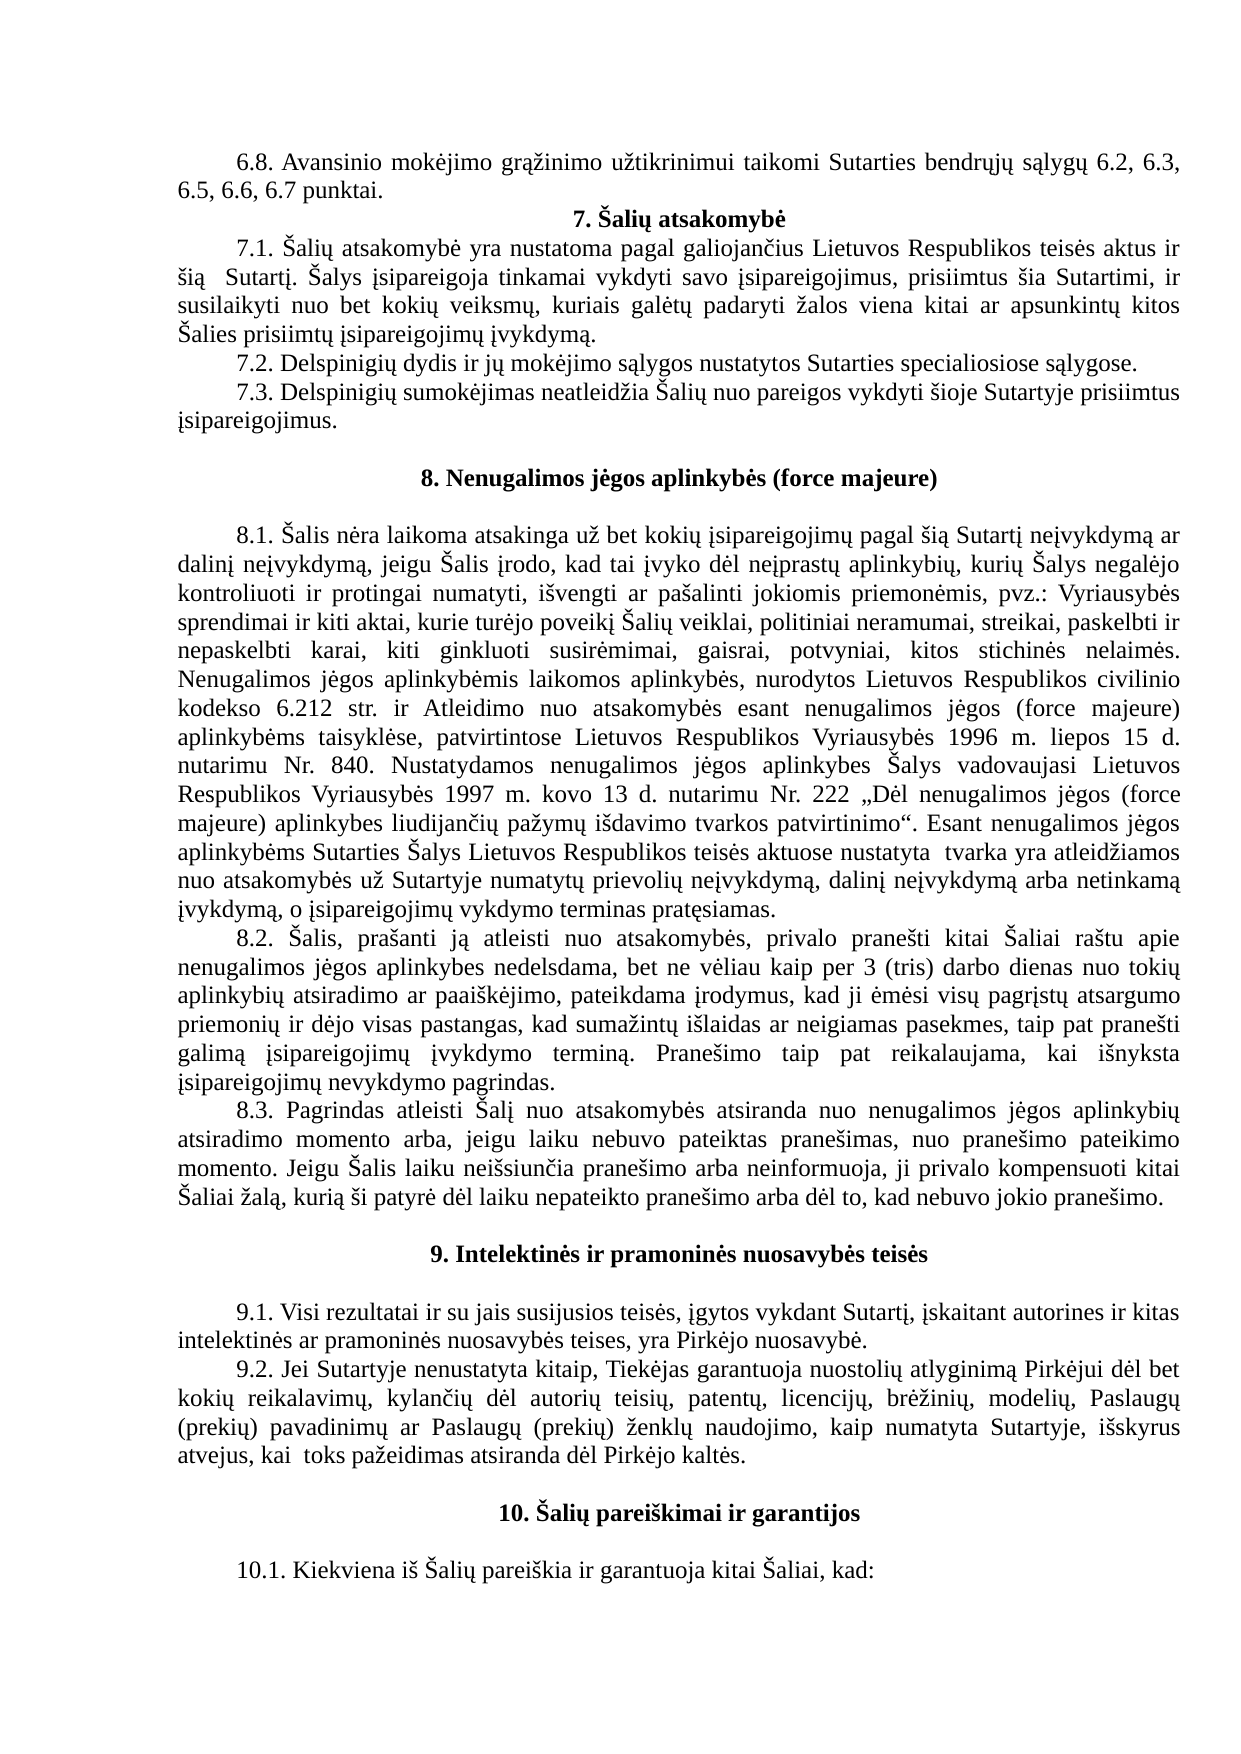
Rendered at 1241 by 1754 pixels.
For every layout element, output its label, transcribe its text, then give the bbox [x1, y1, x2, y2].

text 8. Nenugalimos jėgos aplinkybės (force majeure) [177, 463, 1181, 492]
text 9.2. Jei Sutartyje nenustatyta kitaip, Tiekėjas garantuoja nuostolių atlyginimą Pirkėjui dėl bet kokių reikalavimų, kylančių dėl autorių teisių, patentų, licencijų, brėžinių, modelių, Paslaugų (prekių) pavadinimų ar Paslaugų (prekių) ženklų naudojimo, kaip numatyta Sutartyje, išskyrus atvejus, kai toks pažeidimas atsiranda dėl Pirkėjo kaltės. [177, 1354, 1181, 1469]
text 7. Šalių atsakomybė [177, 204, 1181, 233]
text 8.3. Pagrindas atleisti Šalį nuo atsakomybės atsiranda nuo nenugalimos jėgos aplinkybių atsiradimo momento arba, jeigu laiku nebuvo pateiktas pranešimas, nuo pranešimo pateikimo momento. Jeigu Šalis laiku neišsiunčia pranešimo arba neinformuoja, ji privalo kompensuoti kitai Šaliai žalą, kurią ši patyrė dėl laiku nepateikto pranešimo arba dėl to, kad nebuvo jokio pranešimo. [177, 1096, 1181, 1211]
text 9. Intelektinės ir pramoninės nuosavybės teisės [177, 1239, 1181, 1268]
text 10.1. Kiekviena iš Šalių pareiškia ir garantuoja kitai Šaliai, kad: [177, 1556, 1181, 1584]
text 9.1. Visi rezultatai ir su jais susijusios teisės, įgytos vykdant Sutartį, įskaitant autorines ir kitas intelektinės ar pramoninės nuosavybės teises, yra Pirkėjo nuosavybė. [177, 1297, 1181, 1354]
text 7.3. Delspinigių sumokėjimas neatleidžia Šalių nuo pareigos vykdyti šioje Sutartyje prisiimtus įsipareigojimus. [177, 377, 1181, 434]
text 8.2. Šalis, prašanti ją atleisti nuo atsakomybės, privalo pranešti kitai Šaliai raštu apie nenugalimos jėgos aplinkybes nedelsdama, bet ne vėliau kaip per 3 (tris) darbo dienas nuo tokių aplinkybių atsiradimo ar paaiškėjimo, pateikdama įrodymus, kad ji ėmėsi visų pagrįstų atsargumo priemonių ir dėjo visas pastangas, kad sumažintų išlaidas ar neigiamas pasekmes, taip pat pranešti galimą įsipareigojimų įvykdymo terminą. Pranešimo taip pat reikalaujama, kai išnyksta įsipareigojimų nevykdymo pagrindas. [177, 923, 1181, 1096]
text 8.1. Šalis nėra laikoma atsakinga už bet kokių įsipareigojimų pagal šią Sutartį neįvykdymą ar dalinį neįvykdymą, jeigu Šalis įrodo, kad tai įvyko dėl neįprastų aplinkybių, kurių Šalys negalėjo kontroliuoti ir protingai numatyti, išvengti ar pašalinti jokiomis priemonėmis, pvz.: Vyriausybės sprendimai ir kiti aktai, kurie turėjo poveikį Šalių veiklai, politiniai neramumai, streikai, paskelbti ir nepaskelbti karai, kiti ginkluoti susirėmimai, gaisrai, potvyniai, kitos stichinės nelaimės. Nenugalimos jėgos aplinkybėmis laikomos aplinkybės, nurodytos Lietuvos Respublikos civilinio kodekso 6.212 str. ir Atleidimo nuo atsakomybės esant nenugalimos jėgos (force majeure) aplinkybėms taisyklėse, patvirtintose Lietuvos Respublikos Vyriausybės 1996 m. liepos 15 d. nutarimu Nr. 840. Nustatydamos nenugalimos jėgos aplinkybes Šalys vadovaujasi Lietuvos Respublikos Vyriausybės 1997 m. kovo 13 d. nutarimu Nr. 222 „Dėl nenugalimos jėgos (force majeure) aplinkybes liudijančių pažymų išdavimo tvarkos patvirtinimo“. Esant nenugalimos jėgos aplinkybėms Sutarties Šalys Lietuvos Respublikos teisės aktuose nustatyta tvarka yra atleidžiamos nuo atsakomybės už Sutartyje numatytų prievolių neįvykdymą, dalinį neįvykdymą arba netinkamą įvykdymą, o įsipareigojimų vykdymo terminas pratęsiamas. [177, 521, 1181, 923]
text 7.1. Šalių atsakomybė yra nustatoma pagal galiojančius Lietuvos Respublikos teisės aktus ir šią Sutartį. Šalys įsipareigoja tinkamai vykdyti savo įsipareigojimus, prisiimtus šia Sutartimi, ir susilaikyti nuo bet kokių veiksmų, kuriais galėtų padaryti žalos viena kitai ar apsunkintų kitos Šalies prisiimtų įsipareigojimų įvykdymą. [177, 233, 1181, 348]
text 7.2. Delspinigių dydis ir jų mokėjimo sąlygos nustatytos Sutarties specialiosiose sąlygose. [177, 348, 1181, 377]
text 10. Šalių pareiškimai ir garantijos [177, 1498, 1181, 1527]
text 6.8. Avansinio mokėjimo grąžinimo užtikrinimui taikomi Sutarties bendrųjų sąlygų 6.2, 6.3, 6.5, 6.6, 6.7 punktai. [177, 147, 1181, 204]
